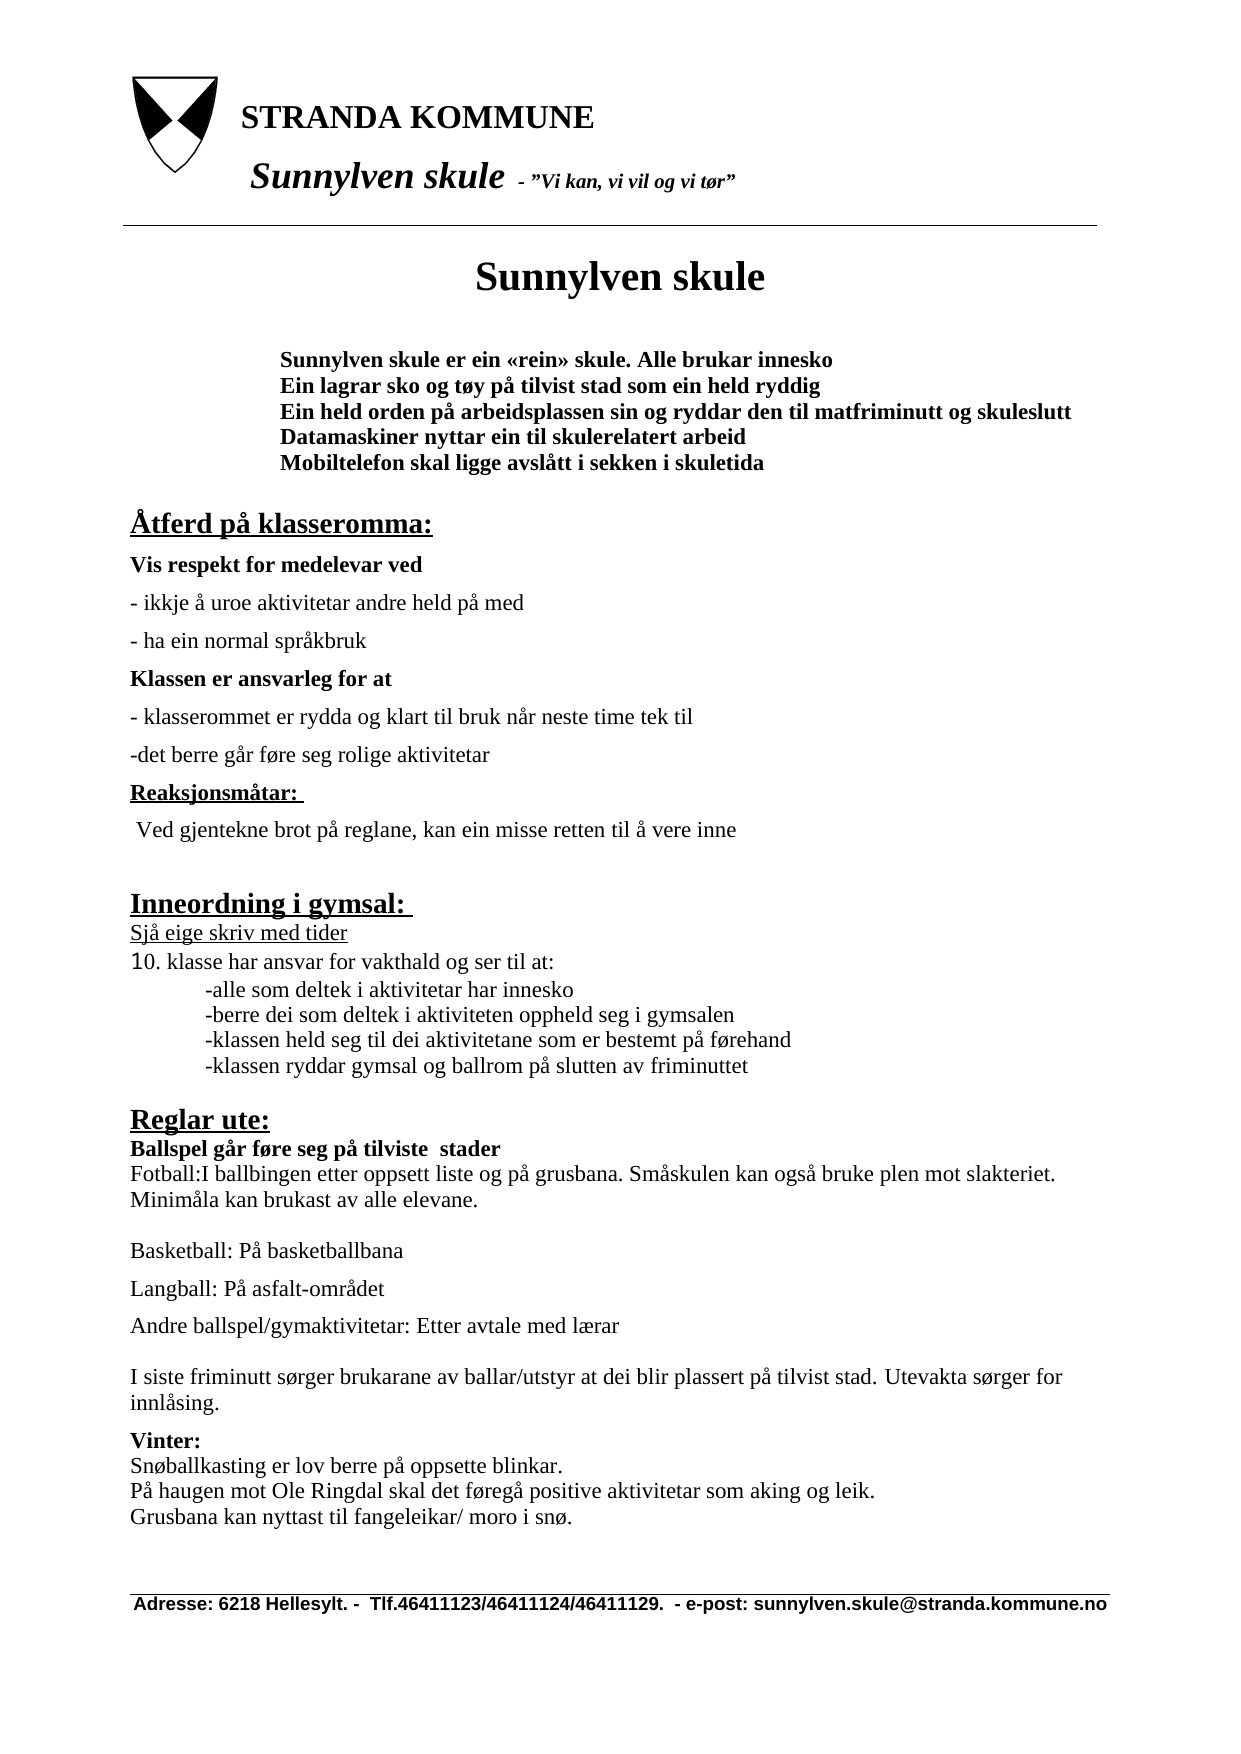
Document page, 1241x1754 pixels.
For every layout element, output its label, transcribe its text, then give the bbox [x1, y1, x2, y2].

text - klasserommet er rydda og klart til bruk når neste time tek til [130, 704, 1110, 729]
text Andre ballspel/gymaktivitetar: Etter avtale med lærar I siste friminutt sørger brukarane av ballar/utstyr at dei blir plassert på tilvist stad. Utevakta sørger for innlåsing. [130, 1313, 1110, 1415]
text -klassen ryddar gymsal og ballrom på slutten av friminuttet [130, 1053, 1110, 1078]
text Sunnylven skule [130, 253, 1110, 299]
text Sunnylven skule er ein «rein» skule. Alle brukar innesko Ein lagrar sko og tøy på tilvist stad som ein held ryddig Ein held orden på arbeidsplassen sin og ryddar den til matfriminutt og skuleslutt Datamaskiner nyttar ein til skulerelatert arbeid Mobiltelefon skal ligge avslått i sekken i skuletida [130, 346, 1110, 475]
text Klassen er ansvarleg for at [130, 666, 1110, 691]
text Vinter: Snøballkasting er lov berre på oppsette blinkar. På haugen mot Ole Ringdal skal det føregå positive aktivitetar som aking og leik. Grusbana kan nyttast til fangeleikar/ moro i snø. [130, 1428, 1110, 1580]
text Inneordning i gymsal: Sjå eige skriv med tider [130, 888, 1110, 945]
text Vis respekt for medelevar ved [130, 552, 1110, 577]
text -klassen held seg til dei aktivitetane som er bestemt på førehand [130, 1027, 1110, 1053]
text -det berre går føre seg rolige aktivitetar [130, 742, 1110, 767]
text Langball: På asfalt-området [130, 1276, 1110, 1301]
text - ha ein normal språkbruk [130, 628, 1110, 653]
text -alle som deltek i aktivitetar har innesko [130, 977, 1110, 1002]
text Reaksjonsmåtar: [130, 779, 1110, 805]
text 10. klasse har ansvar for vakthald og ser til at: [130, 945, 1110, 977]
text Åtferd på klasseromma: [130, 507, 1110, 539]
text Ved gjentekne brot på reglane, kan ein misse retten til å vere inne [130, 817, 1110, 843]
text Reglar ute: Ballspel går føre seg på tilviste stader [130, 1078, 1110, 1161]
text - ikkje å uroe aktivitetar andre held på med [130, 590, 1110, 615]
text -berre dei som deltek i aktiviteten oppheld seg i gymsalen [130, 1002, 1110, 1027]
text Fotball:I ballbingen etter oppsett liste og på grusbana. Småskulen kan også bruke plen mot slakteriet. Minimåla kan brukast av alle elevane. Basketball: På basketballbana [130, 1161, 1110, 1263]
